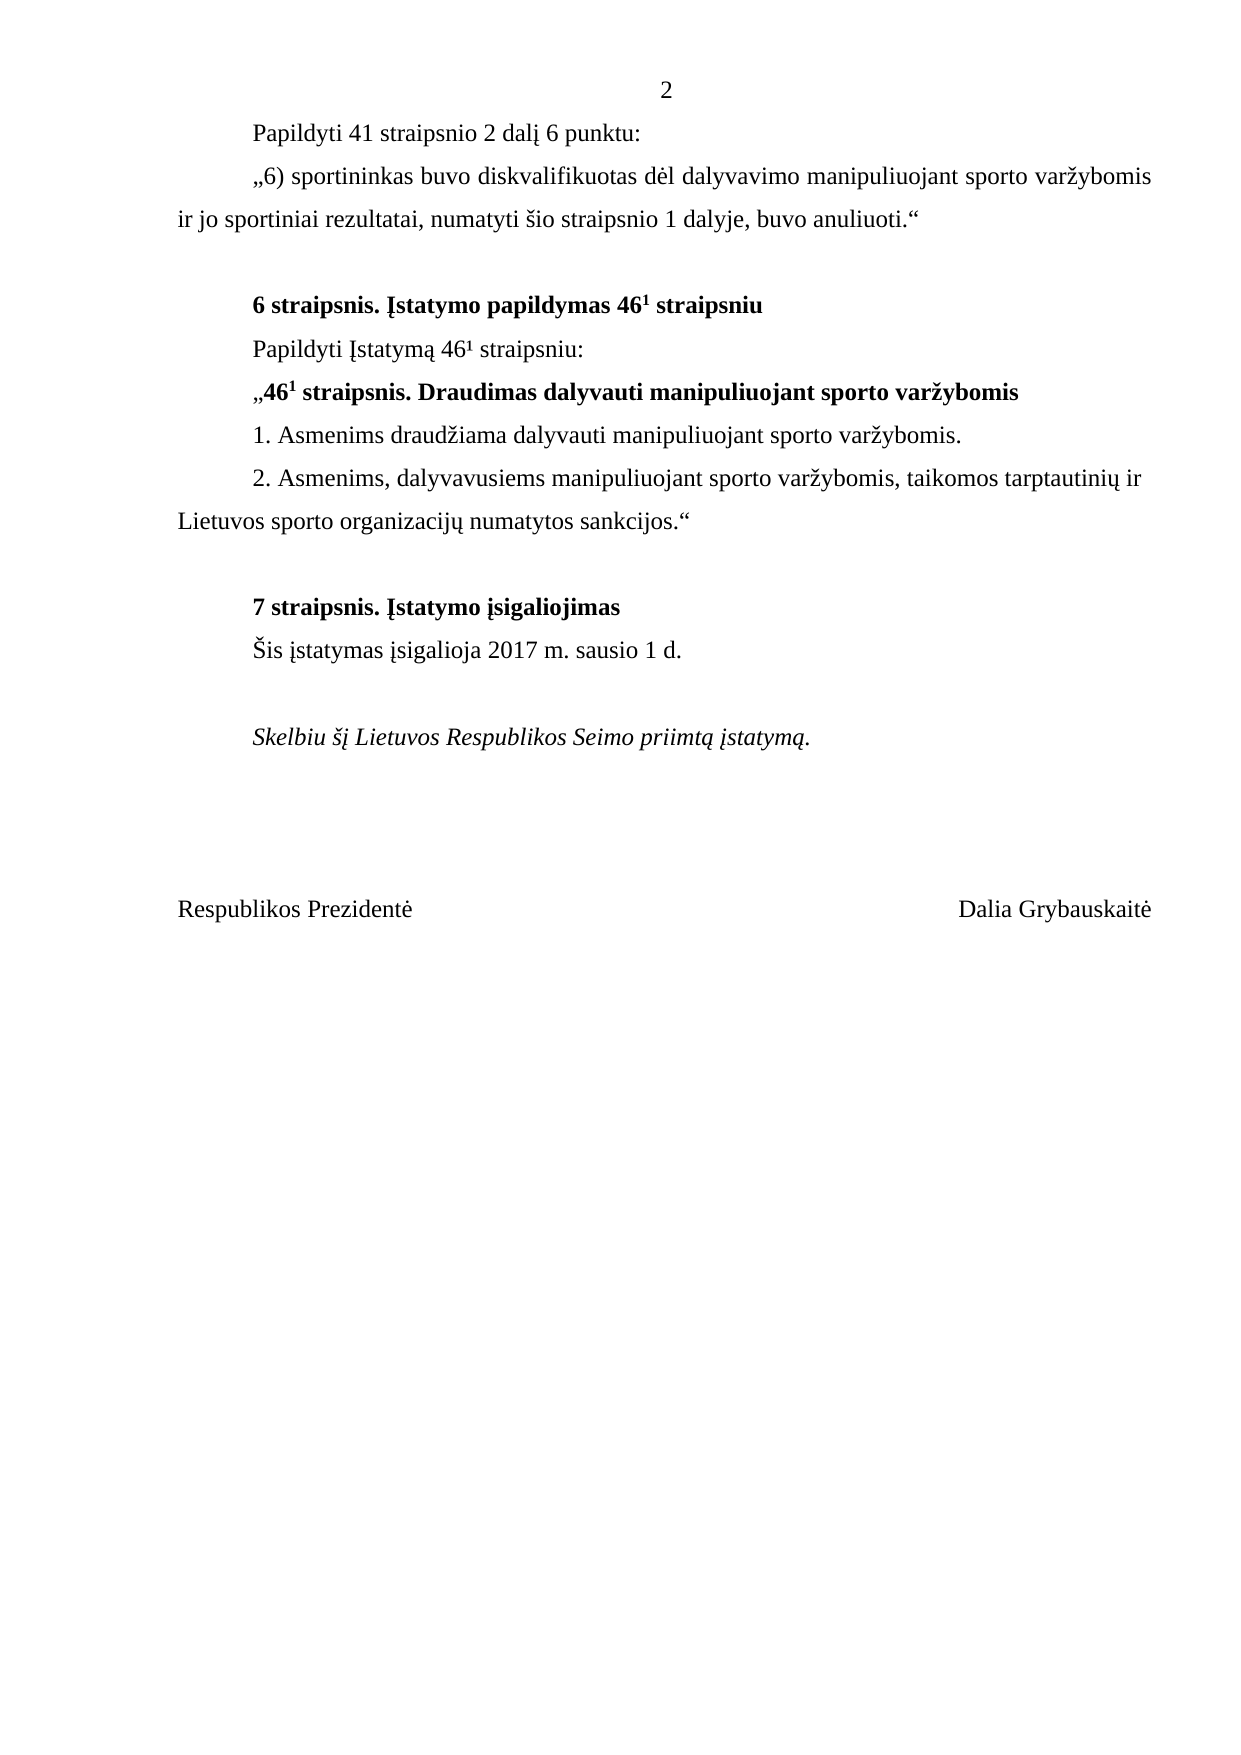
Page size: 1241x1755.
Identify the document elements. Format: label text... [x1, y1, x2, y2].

text Respublikos Prezidentė Dalia Grybauskaitė [177, 894, 1152, 923]
text „461 straipsnis. Draudimas dalyvauti manipuliuojant sporto varžybomis [177, 377, 1152, 406]
text Papildyti 41 straipsnio 2 dalį 6 punktu: [177, 118, 1152, 147]
text 1. Asmenims draudžiama dalyvauti manipuliuojant sporto varžybomis. [177, 420, 1152, 449]
text Skelbiu šį Lietuvos Respublikos Seimo priimtą įstatymą. [177, 722, 1152, 751]
text 2. Asmenims, dalyvavusiems manipuliuojant sporto varžybomis, taikomos tarptautinių ir Lietuvos sporto organizacijų numatytos sankcijos.“ [177, 463, 1152, 535]
text 6 straipsnis. Įstatymo papildymas 461 straipsniu [177, 291, 1152, 319]
text „6) sportininkas buvo diskvalifikuotas dėl dalyvavimo manipuliuojant sporto varžybomis ir jo sportiniai rezultatai, numatyti šio straipsnio 1 dalyje, buvo anuliuoti.“ [177, 161, 1152, 233]
text Papildyti Įstatymą 46¹ straipsniu: [177, 334, 1152, 362]
text 7 straipsnis. Įstatymo įsigaliojimas [177, 592, 1152, 621]
text Šis įstatymas įsigalioja 2017 m. sausio 1 d. [177, 636, 1152, 664]
